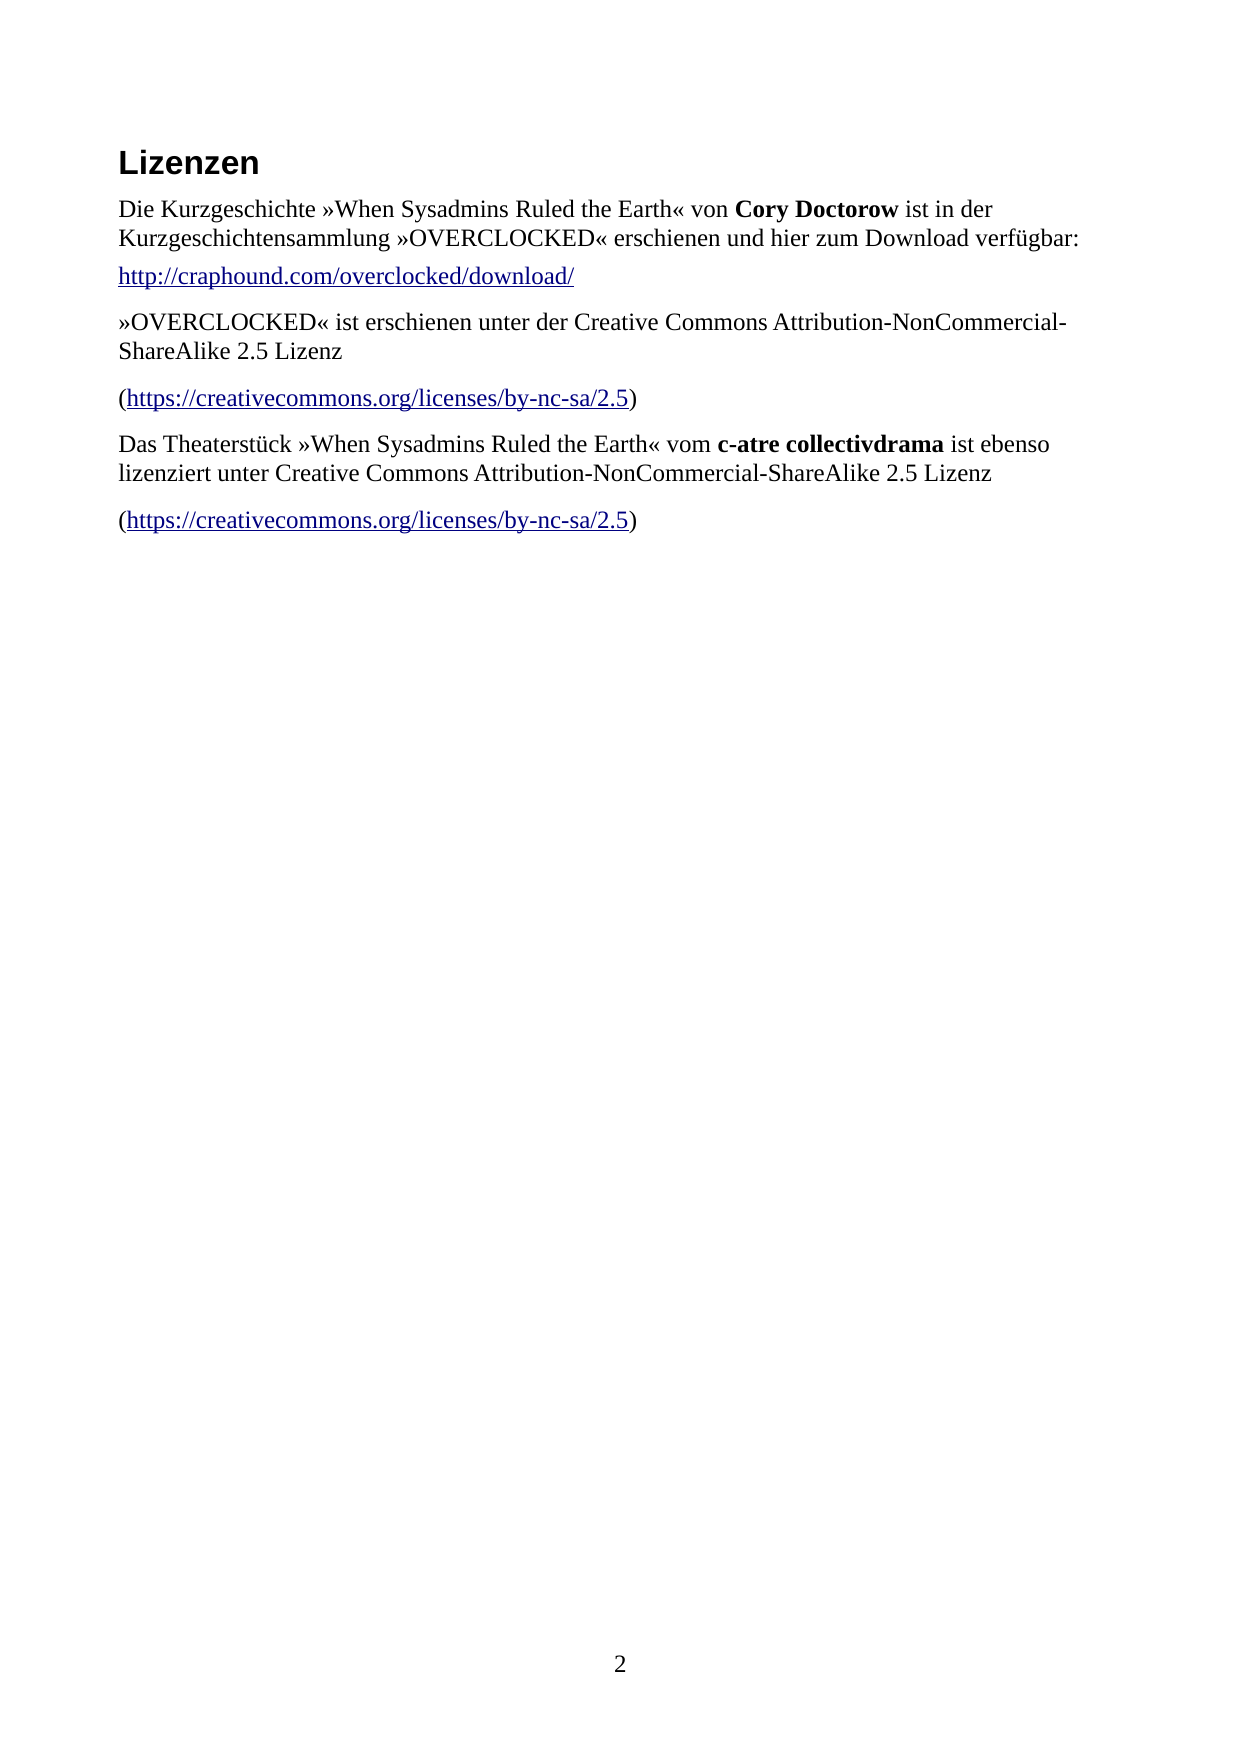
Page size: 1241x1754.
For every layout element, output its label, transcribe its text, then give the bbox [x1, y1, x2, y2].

text http://craphound.com/overclocked/download/ [118, 261, 1122, 289]
text Die Kurzgeschichte »When Sysadmins Ruled the Earth« von Cory Doctorow ist in der Kurzgeschichtensammlung »OVERCLOCKED« erschienen und hier zum Download verfügbar: [118, 194, 1122, 252]
subtitle Lizenzen [118, 143, 1122, 182]
text »OVERCLOCKED« ist erschienen unter der Creative Commons Attribution-NonCommercial-ShareAlike 2.5 Lizenz [118, 307, 1122, 365]
text (https://creativecommons.org/licenses/by-nc-sa/2.5) [118, 505, 1122, 534]
text (https://creativecommons.org/licenses/by-nc-sa/2.5) [118, 383, 1122, 412]
text Das Theaterstück »When Sysadmins Ruled the Earth« vom c-atre collectivdrama ist ebenso lizenziert unter Creative Commons Attribution-NonCommercial-ShareAlike 2.5 Lizenz [118, 429, 1122, 487]
